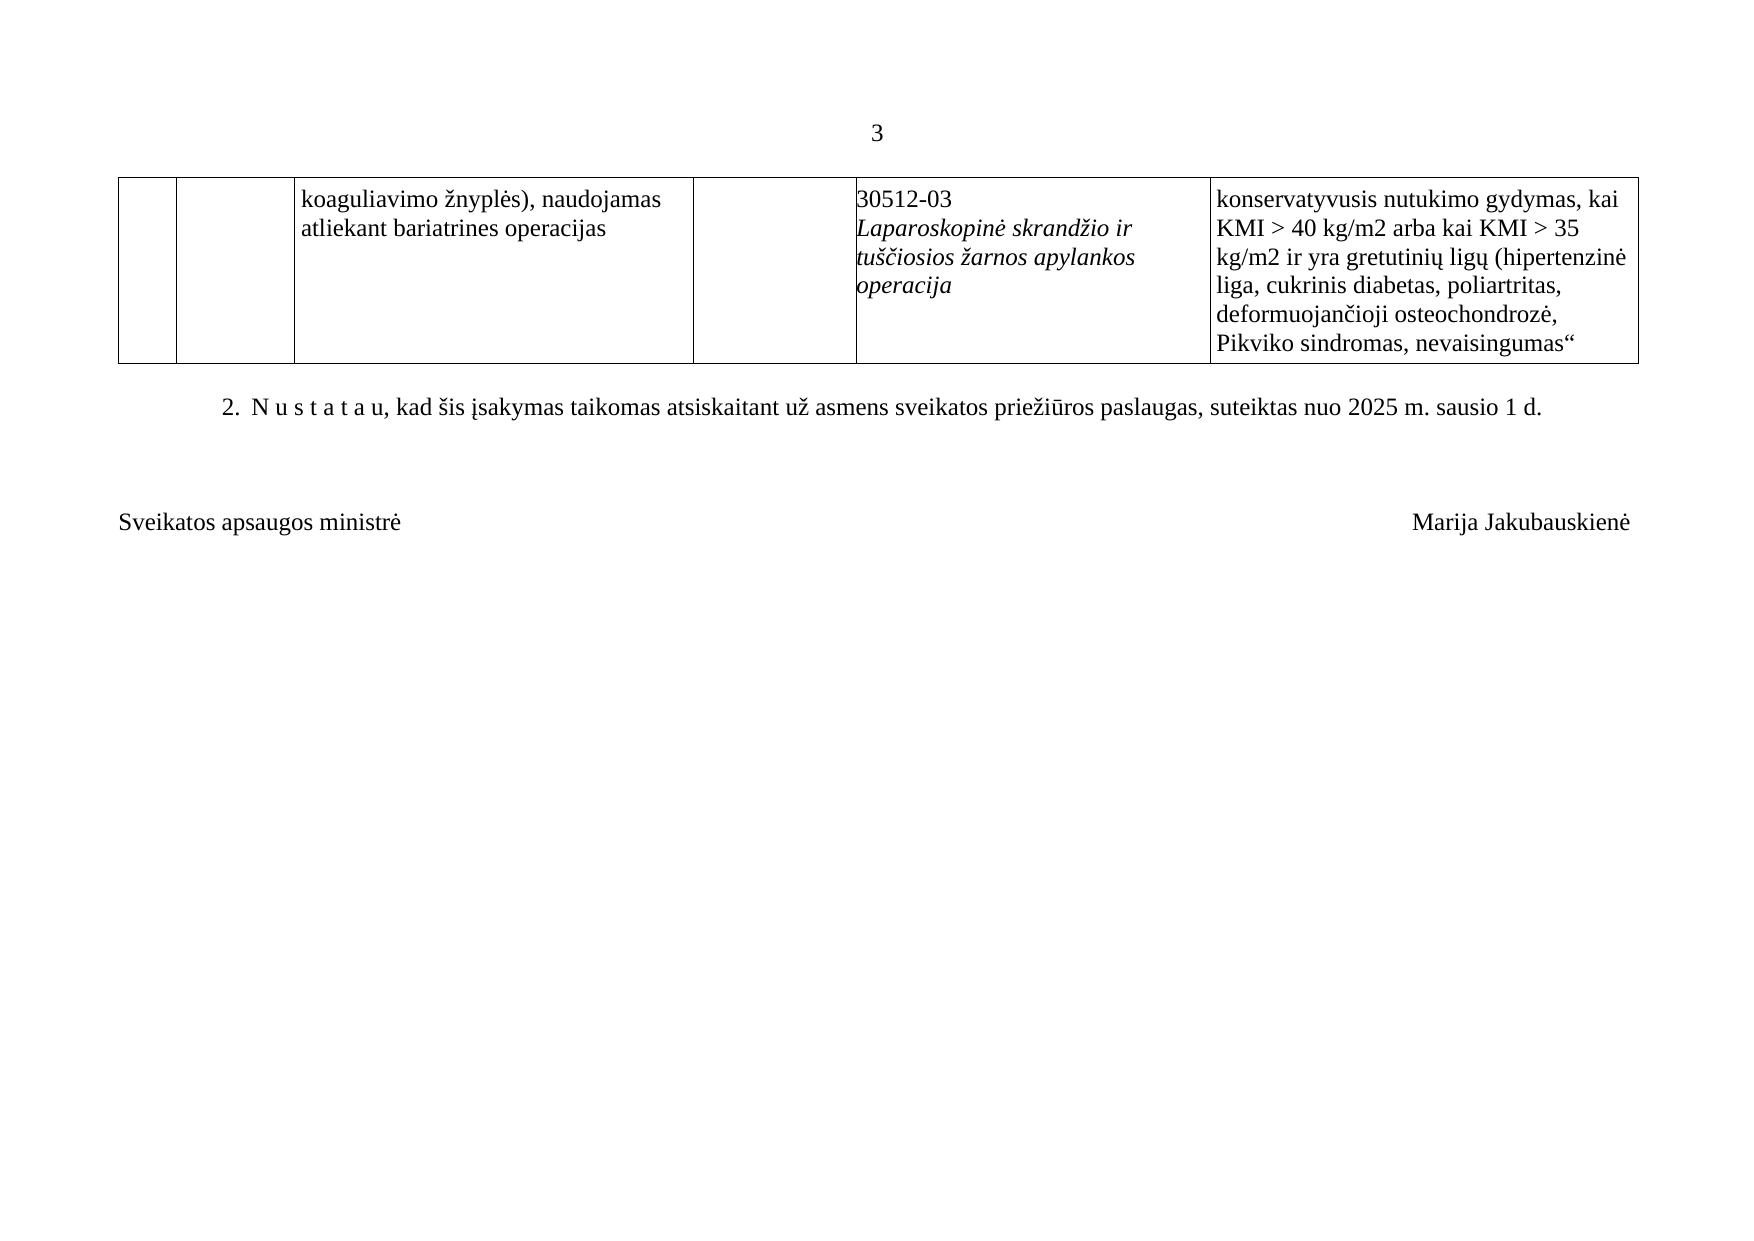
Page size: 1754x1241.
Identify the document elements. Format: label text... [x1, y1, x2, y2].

table_cell 30512-03 Laparoskopinė skrandžio ir tuščiosios žarnos apylankos operacija [857, 178, 1210, 363]
table_cell [119, 178, 176, 363]
table_cell konservatyvusis nutukimo gydymas, kai KMI > 40 kg/m2 arba kai KMI > 35 kg/m2 ir yra gretutinių ligų (hipertenzinė liga, cukrinis diabetas, poliartritas, deformuojančioji osteochondrozė, Pikviko sindromas, nevaisingumas“ [1211, 178, 1638, 363]
text Sveikatos apsaugos ministrė Marija Jakubauskienė [118, 507, 1636, 536]
table_cell [694, 178, 856, 363]
text 2. N u s t a t a u, kad šis įsakymas taikomas atsiskaitant už asmens sveikatos priežiūros paslaugas, suteiktas nuo 2025 m. sausio 1 d. [118, 392, 1636, 421]
table_cell koaguliavimo žnyplės), naudojamas atliekant bariatrines operacijas [295, 178, 693, 363]
table_cell [177, 178, 294, 363]
